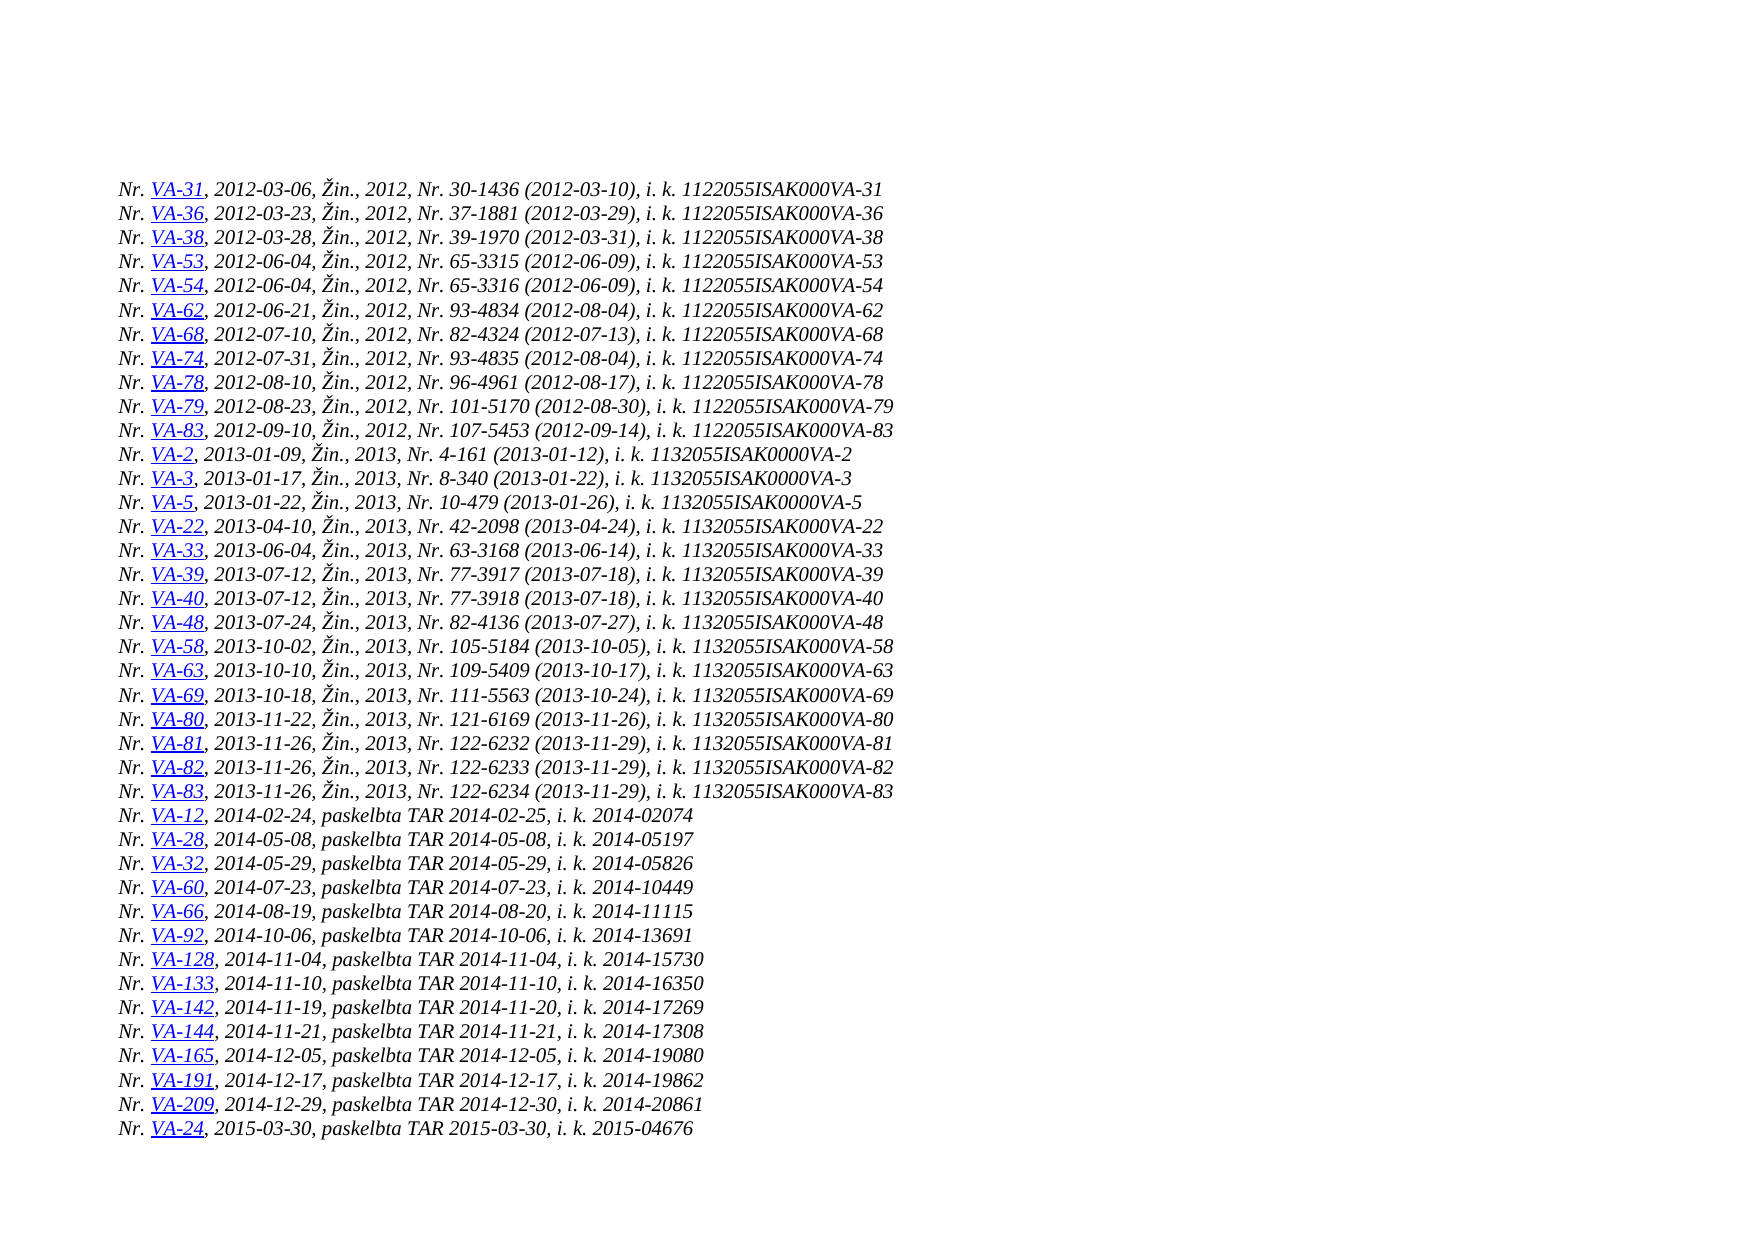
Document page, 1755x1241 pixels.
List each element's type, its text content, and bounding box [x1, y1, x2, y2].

text Nr. VA-2, 2013-01-09, Žin., 2013, Nr. 4-161 (2013-01-12), i. k. 1132055ISAK0000VA-2 [118, 442, 1636, 466]
text Nr. VA-38, 2012-03-28, Žin., 2012, Nr. 39-1970 (2012-03-31), i. k. 1122055ISAK000VA-38 [118, 225, 1636, 249]
text Nr. VA-74, 2012-07-31, Žin., 2012, Nr. 93-4835 (2012-08-04), i. k. 1122055ISAK000VA-74 [118, 346, 1636, 370]
text Nr. VA-133, 2014-11-10, paskelbta TAR 2014-11-10, i. k. 2014-16350 [118, 971, 1636, 995]
text Nr. VA-60, 2014-07-23, paskelbta TAR 2014-07-23, i. k. 2014-10449 [118, 875, 1636, 899]
text Nr. VA-22, 2013-04-10, Žin., 2013, Nr. 42-2098 (2013-04-24), i. k. 1132055ISAK000VA-22 [118, 514, 1636, 538]
text Nr. VA-81, 2013-11-26, Žin., 2013, Nr. 122-6232 (2013-11-29), i. k. 1132055ISAK000VA-81 [118, 731, 1636, 755]
text Nr. VA-3, 2013-01-17, Žin., 2013, Nr. 8-340 (2013-01-22), i. k. 1132055ISAK0000VA-3 [118, 466, 1636, 490]
text Nr. VA-36, 2012-03-23, Žin., 2012, Nr. 37-1881 (2012-03-29), i. k. 1122055ISAK000VA-36 [118, 201, 1636, 225]
text Nr. VA-58, 2013-10-02, Žin., 2013, Nr. 105-5184 (2013-10-05), i. k. 1132055ISAK000VA-58 [118, 634, 1636, 658]
text Nr. VA-78, 2012-08-10, Žin., 2012, Nr. 96-4961 (2012-08-17), i. k. 1122055ISAK000VA-78 [118, 370, 1636, 394]
text Nr. VA-66, 2014-08-19, paskelbta TAR 2014-08-20, i. k. 2014-11115 [118, 899, 1636, 923]
text Nr. VA-53, 2012-06-04, Žin., 2012, Nr. 65-3315 (2012-06-09), i. k. 1122055ISAK000VA-53 [118, 249, 1636, 273]
text Nr. VA-54, 2012-06-04, Žin., 2012, Nr. 65-3316 (2012-06-09), i. k. 1122055ISAK000VA-54 [118, 273, 1636, 297]
text Nr. VA-32, 2014-05-29, paskelbta TAR 2014-05-29, i. k. 2014-05826 [118, 851, 1636, 875]
text Nr. VA-40, 2013-07-12, Žin., 2013, Nr. 77-3918 (2013-07-18), i. k. 1132055ISAK000VA-40 [118, 586, 1636, 610]
text Nr. VA-142, 2014-11-19, paskelbta TAR 2014-11-20, i. k. 2014-17269 [118, 995, 1636, 1019]
text Nr. VA-68, 2012-07-10, Žin., 2012, Nr. 82-4324 (2012-07-13), i. k. 1122055ISAK000VA-68 [118, 322, 1636, 346]
text Nr. VA-62, 2012-06-21, Žin., 2012, Nr. 93-4834 (2012-08-04), i. k. 1122055ISAK000VA-62 [118, 297, 1636, 322]
text Nr. VA-24, 2015-03-30, paskelbta TAR 2015-03-30, i. k. 2015-04676 [118, 1116, 1636, 1140]
text Nr. VA-33, 2013-06-04, Žin., 2013, Nr. 63-3168 (2013-06-14), i. k. 1132055ISAK000VA-33 [118, 538, 1636, 562]
text Nr. VA-48, 2013-07-24, Žin., 2013, Nr. 82-4136 (2013-07-27), i. k. 1132055ISAK000VA-48 [118, 610, 1636, 634]
text Nr. VA-82, 2013-11-26, Žin., 2013, Nr. 122-6233 (2013-11-29), i. k. 1132055ISAK000VA-82 [118, 755, 1636, 779]
text Nr. VA-83, 2013-11-26, Žin., 2013, Nr. 122-6234 (2013-11-29), i. k. 1132055ISAK000VA-83 [118, 779, 1636, 803]
text Nr. VA-28, 2014-05-08, paskelbta TAR 2014-05-08, i. k. 2014-05197 [118, 827, 1636, 851]
text Nr. VA-128, 2014-11-04, paskelbta TAR 2014-11-04, i. k. 2014-15730 [118, 947, 1636, 971]
text Nr. VA-191, 2014-12-17, paskelbta TAR 2014-12-17, i. k. 2014-19862 [118, 1067, 1636, 1092]
text Nr. VA-31, 2012-03-06, Žin., 2012, Nr. 30-1436 (2012-03-10), i. k. 1122055ISAK000VA-31 [118, 177, 1636, 201]
text Nr. VA-165, 2014-12-05, paskelbta TAR 2014-12-05, i. k. 2014-19080 [118, 1043, 1636, 1067]
text Nr. VA-144, 2014-11-21, paskelbta TAR 2014-11-21, i. k. 2014-17308 [118, 1019, 1636, 1043]
text Nr. VA-5, 2013-01-22, Žin., 2013, Nr. 10-479 (2013-01-26), i. k. 1132055ISAK0000VA-5 [118, 490, 1636, 514]
text Nr. VA-80, 2013-11-22, Žin., 2013, Nr. 121-6169 (2013-11-26), i. k. 1132055ISAK000VA-80 [118, 707, 1636, 731]
text Nr. VA-39, 2013-07-12, Žin., 2013, Nr. 77-3917 (2013-07-18), i. k. 1132055ISAK000VA-39 [118, 562, 1636, 586]
text Nr. VA-92, 2014-10-06, paskelbta TAR 2014-10-06, i. k. 2014-13691 [118, 923, 1636, 947]
text Nr. VA-63, 2013-10-10, Žin., 2013, Nr. 109-5409 (2013-10-17), i. k. 1132055ISAK000VA-63 [118, 658, 1636, 682]
text Nr. VA-12, 2014-02-24, paskelbta TAR 2014-02-25, i. k. 2014-02074 [118, 803, 1636, 827]
text Nr. VA-83, 2012-09-10, Žin., 2012, Nr. 107-5453 (2012-09-14), i. k. 1122055ISAK000VA-83 [118, 418, 1636, 442]
text Nr. VA-69, 2013-10-18, Žin., 2013, Nr. 111-5563 (2013-10-24), i. k. 1132055ISAK000VA-69 [118, 682, 1636, 707]
text Nr. VA-209, 2014-12-29, paskelbta TAR 2014-12-30, i. k. 2014-20861 [118, 1092, 1636, 1116]
text Nr. VA-79, 2012-08-23, Žin., 2012, Nr. 101-5170 (2012-08-30), i. k. 1122055ISAK000VA-79 [118, 394, 1636, 418]
